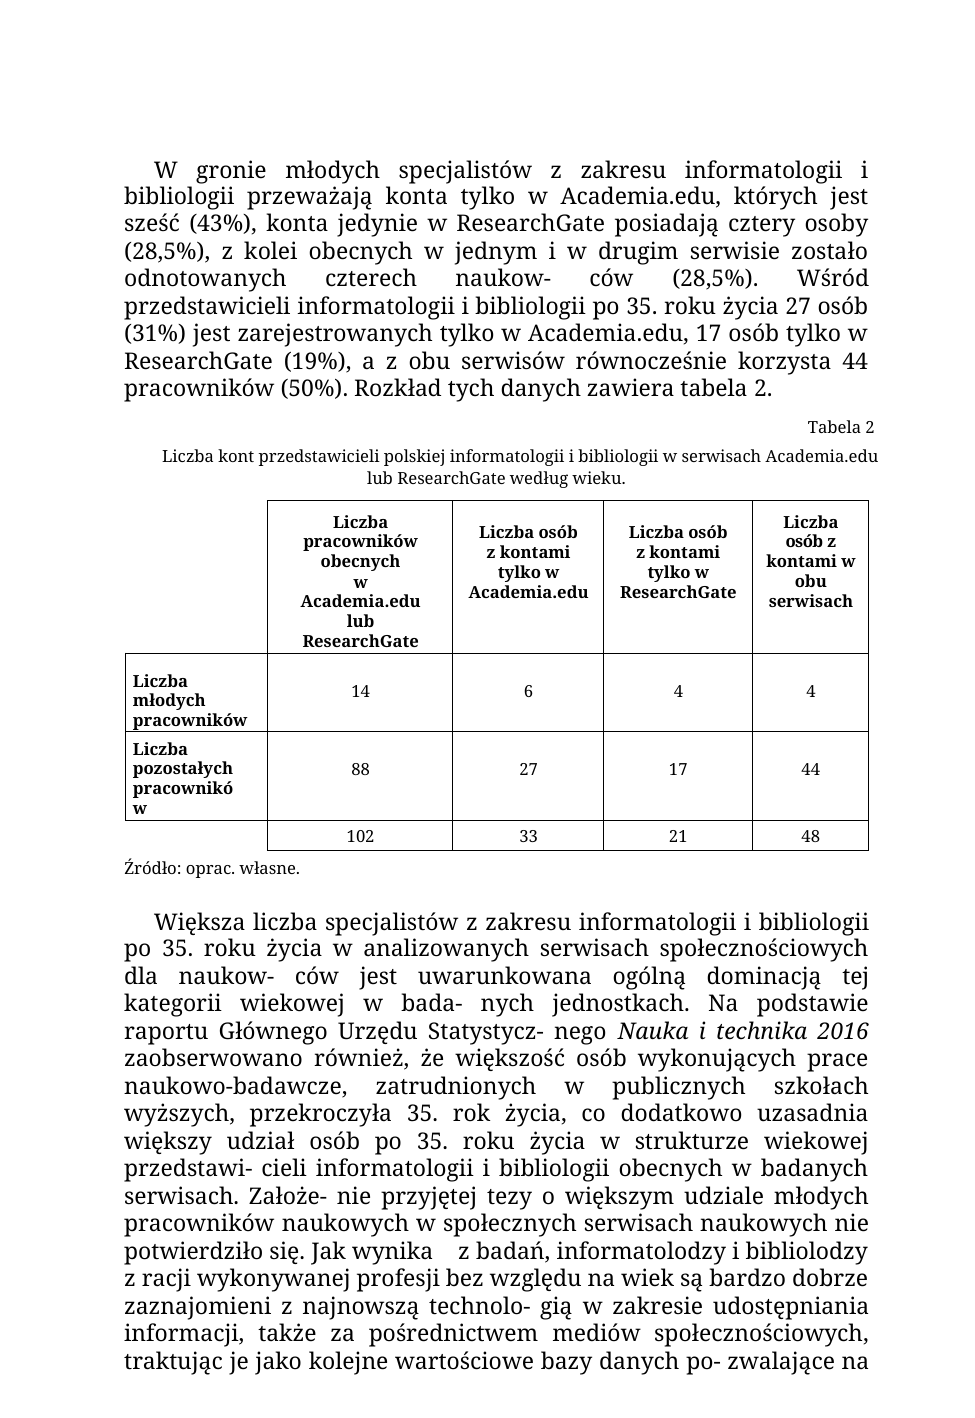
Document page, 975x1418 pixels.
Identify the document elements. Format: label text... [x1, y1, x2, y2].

table_cell 88 [268, 732, 452, 820]
table_cell 21 [604, 821, 752, 850]
table_cell 14 [268, 654, 452, 731]
text W gronie młodych specjalistów z zakresu informatologii i bibliologii przeważają konta tylko w Academia.edu, których jest sześć (43%), konta jedynie w ResearchGate posiadają cztery osoby (28,5%), z kolei obecnych w jednym i w drugim serwisie zostało odnotowanych czterech naukow- ców (28,5%). Wśród przedstawicieli informatologii i bibliologii po 35. roku życia 27 osób (31%) jest zarejestrowanych tylko w Academia.edu, 17 osób tylko w ResearchGate (19%), a z obu serwisów równocześnie korzysta 44 pracowników (50%). Rozkład tych danych zawiera tabela 2. [124, 156, 869, 403]
table_cell Liczba młodych pracowników [126, 654, 267, 731]
table_cell 44 [753, 732, 868, 820]
text Większa liczba specjalistów z zakresu informatologii i bibliologii po 35. roku życia w analizowanych serwisach społecznościowych dla naukow- ców jest uwarunkowana ogólną dominacją tej kategorii wiekowej w bada- nych jednostkach. Na podstawie raportu Głównego Urzędu Statystycz- nego Nauka i technika 2016 zaobserwowano również, że większość osób wykonujących prace naukowo-badawcze, zatrudnionych w publicznych szkołach wyższych, przekroczyła 35. rok życia, co dodatkowo uzasadnia większy udział osób po 35. roku życia w strukturze wiekowej przedstawi- cieli informatologii i bibliologii obecnych w badanych serwisach. Założe- nie przyjętej tezy o większym udziale młodych pracowników naukowych w społecznych serwisach naukowych nie potwierdziło się. Jak wynika z badań, informatolodzy i bibliolodzy z racji wykonywanej profesji bez względu na wiek są bardzo dobrze zaznajomieni z najnowszą technolo- gią w zakresie udostępniania informacji, także za pośrednictwem mediów społecznościowych, traktując je jako kolejne wartościowe bazy danych po- zwalające na [124, 908, 869, 1376]
table_header [125, 500, 267, 653]
table_cell 33 [453, 821, 603, 850]
table_header Liczba osób z kontami tylko w Academia.edu [453, 501, 603, 653]
table_header Liczba osób z kontami tylko w ResearchGate [604, 501, 752, 653]
table_cell 27 [453, 732, 603, 820]
table_cell 4 [753, 654, 868, 731]
table_header Liczba pracowników obecnych w Academia.edu lub ResearchGate [268, 501, 452, 653]
table_cell 6 [453, 654, 603, 731]
table_cell Liczba pozostałych pracowników [126, 732, 267, 820]
table_header Liczba osób z kontami w obu serwisach [753, 501, 868, 653]
text lub ResearchGate według wieku. [111, 473, 882, 487]
table_cell [125, 821, 267, 850]
table_cell 48 [753, 821, 868, 850]
table_cell 102 [268, 821, 452, 850]
table_cell 17 [604, 732, 752, 820]
table_cell 4 [604, 654, 752, 731]
text Tabela 2 Liczba kont przedstawicieli polskiej informatologii i bibliologii w serwisach Academia.edu [162, 416, 883, 467]
text Źródło: oprac. własne. [124, 857, 883, 879]
